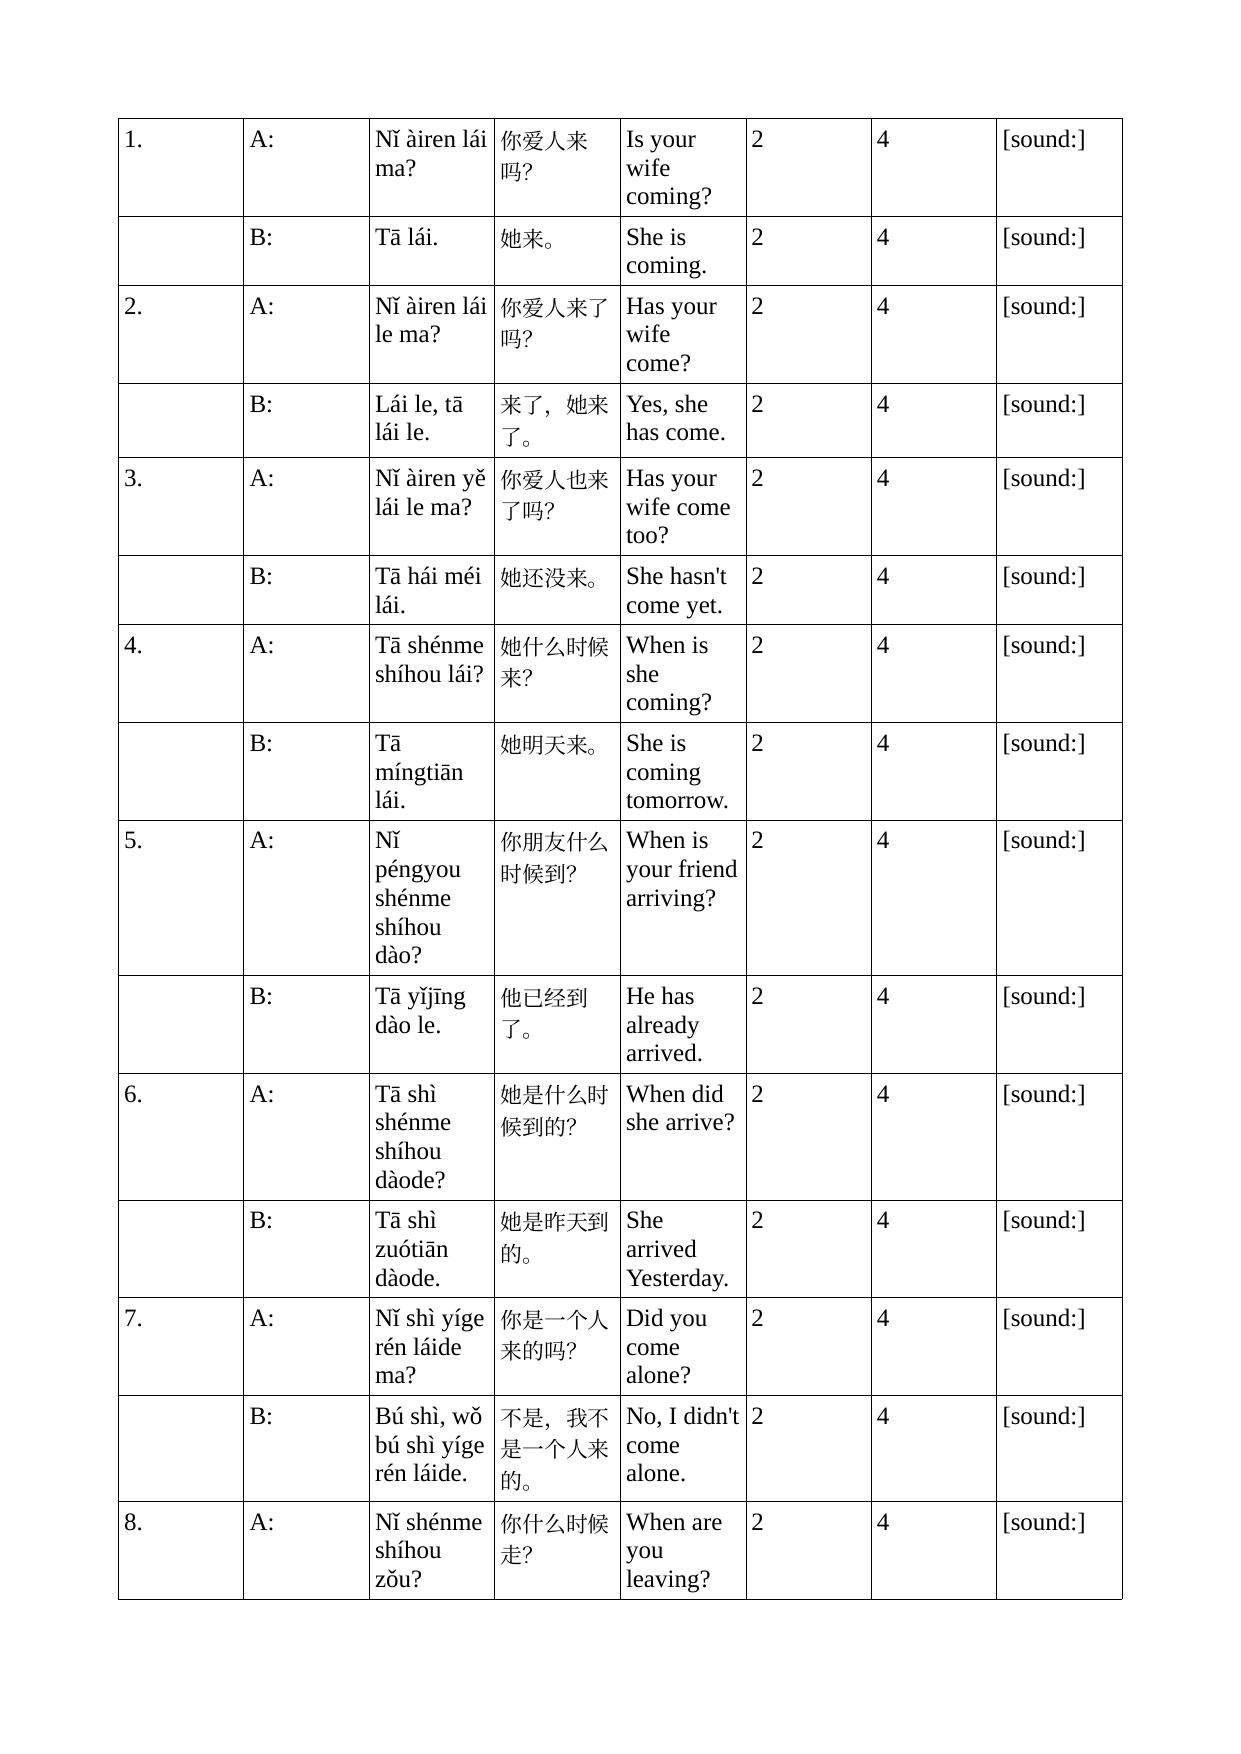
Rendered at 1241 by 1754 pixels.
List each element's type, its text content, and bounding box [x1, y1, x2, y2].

table_cell Has your wife come? [621, 286, 746, 383]
table_cell When are you leaving? [621, 1502, 746, 1599]
table_cell [sound:] [997, 556, 1122, 624]
table_cell She is coming tomorrow. [621, 723, 746, 820]
table_cell Tā shì shénme shíhou dàode? [370, 1074, 494, 1199]
table_cell 2 [747, 286, 871, 383]
table_cell When is she coming? [621, 625, 746, 722]
table_cell 2. [119, 286, 243, 383]
table_cell Lái le, tā lái le. [370, 384, 494, 457]
table_cell 你什么时候走？ [495, 1502, 620, 1599]
table_cell 5. [119, 821, 243, 975]
table_cell 你朋友什么时候到？ [495, 821, 620, 975]
table_header 4 [872, 119, 996, 216]
table_cell [119, 976, 243, 1073]
table_cell Tā shì zuótiān dàode. [370, 1201, 494, 1297]
table_cell 2 [747, 821, 871, 975]
table_cell [sound:] [997, 821, 1122, 975]
table_cell B: [244, 217, 369, 285]
table_cell 4 [872, 286, 996, 383]
table_header 2 [747, 119, 871, 216]
table_cell [sound:] [997, 217, 1122, 285]
table_cell 4 [872, 1502, 996, 1599]
table_cell 你是一个人来的吗？ [495, 1298, 620, 1395]
table_cell B: [244, 556, 369, 624]
table_cell [sound:] [997, 723, 1122, 820]
table_cell 4 [872, 384, 996, 457]
table_cell 她是什么时候到的？ [495, 1074, 620, 1199]
table_cell A: [244, 821, 369, 975]
table_cell No, I didn't come alone. [621, 1396, 746, 1501]
table_cell When did she arrive? [621, 1074, 746, 1199]
table_cell [119, 556, 243, 624]
table_cell 她还没来。 [495, 556, 620, 624]
table_cell Bú shì, wǒ bú shì yíge rén láide. [370, 1396, 494, 1501]
table_cell 3. [119, 458, 243, 555]
table_cell Did you come alone? [621, 1298, 746, 1395]
table_cell A: [244, 1298, 369, 1395]
table_cell [sound:] [997, 458, 1122, 555]
table_cell [119, 1396, 243, 1501]
table_cell 4 [872, 821, 996, 975]
table_cell [sound:] [997, 1396, 1122, 1501]
table_cell A: [244, 458, 369, 555]
table_cell 她是昨天到的。 [495, 1201, 620, 1297]
table_cell He has already arrived. [621, 976, 746, 1073]
table_cell 4 [872, 976, 996, 1073]
table_cell 4 [872, 556, 996, 624]
table_cell [119, 1201, 243, 1297]
table_cell [sound:] [997, 1074, 1122, 1199]
table_cell 4 [872, 1396, 996, 1501]
table_cell [119, 723, 243, 820]
table_cell 来了，她来了。 [495, 384, 620, 457]
table_cell 4. [119, 625, 243, 722]
table_cell 2 [747, 1201, 871, 1297]
table_cell B: [244, 976, 369, 1073]
table_cell She arrived Yesterday. [621, 1201, 746, 1297]
table_cell 2 [747, 1502, 871, 1599]
table_header 你爱人来吗？ [495, 119, 620, 216]
table_cell Tā shénme shíhou lái? [370, 625, 494, 722]
table_cell Has your wife come too? [621, 458, 746, 555]
table_cell Nǐ àiren lái le ma? [370, 286, 494, 383]
table_cell 2 [747, 1074, 871, 1199]
table_cell [sound:] [997, 1201, 1122, 1297]
table_cell [sound:] [997, 976, 1122, 1073]
table_cell 2 [747, 625, 871, 722]
table_cell Nǐ shì yíge rén láide ma? [370, 1298, 494, 1395]
table_cell Tā yǐjīng dào le. [370, 976, 494, 1073]
table_cell 2 [747, 458, 871, 555]
table_cell [sound:] [997, 1298, 1122, 1395]
table_cell Nǐ shénme shíhou zǒu? [370, 1502, 494, 1599]
table_cell A: [244, 1074, 369, 1199]
table_cell She is coming. [621, 217, 746, 285]
table_cell [sound:] [997, 1502, 1122, 1599]
table_cell B: [244, 1201, 369, 1297]
table_cell 4 [872, 625, 996, 722]
table_cell [119, 384, 243, 457]
table_cell [sound:] [997, 625, 1122, 722]
table_cell Yes, she has come. [621, 384, 746, 457]
table_cell B: [244, 723, 369, 820]
table_cell 4 [872, 1074, 996, 1199]
table_cell 4 [872, 1298, 996, 1395]
table_cell B: [244, 1396, 369, 1501]
table_cell 4 [872, 217, 996, 285]
table_header Nǐ àiren lái ma? [370, 119, 494, 216]
table_cell Nǐ péngyou shénme shíhou dào? [370, 821, 494, 975]
table_cell 她明天来。 [495, 723, 620, 820]
table_cell Tā hái méi lái. [370, 556, 494, 624]
table_cell Tā míngtiān lái. [370, 723, 494, 820]
table_cell Tā lái. [370, 217, 494, 285]
table_cell She hasn't come yet. [621, 556, 746, 624]
table_cell A: [244, 286, 369, 383]
table_cell A: [244, 1502, 369, 1599]
table_header 1. [119, 119, 243, 216]
table_cell 他已经到了。 [495, 976, 620, 1073]
table_cell 7. [119, 1298, 243, 1395]
table_cell 2 [747, 1298, 871, 1395]
table_cell 你爱人也来了吗？ [495, 458, 620, 555]
table_cell 2 [747, 1396, 871, 1501]
table_cell 2 [747, 723, 871, 820]
table_cell B: [244, 384, 369, 457]
table_cell A: [244, 625, 369, 722]
table_cell 4 [872, 723, 996, 820]
table_cell 4 [872, 458, 996, 555]
table_cell [119, 217, 243, 285]
table_cell 8. [119, 1502, 243, 1599]
table_cell 不是，我不是一个人来的。 [495, 1396, 620, 1501]
table_cell 4 [872, 1201, 996, 1297]
table_cell 2 [747, 556, 871, 624]
table_cell 2 [747, 217, 871, 285]
table_cell 2 [747, 976, 871, 1073]
table_cell [sound:] [997, 286, 1122, 383]
table_cell 2 [747, 384, 871, 457]
table_cell [sound:] [997, 384, 1122, 457]
table_cell 6. [119, 1074, 243, 1199]
table_cell 你爱人来了吗？ [495, 286, 620, 383]
table_header A: [244, 119, 369, 216]
table_cell When is your friend arriving? [621, 821, 746, 975]
table_cell Nǐ àiren yě lái le ma? [370, 458, 494, 555]
table_cell 她什么时候来？ [495, 625, 620, 722]
table_header [sound:] [997, 119, 1122, 216]
table_cell 她来。 [495, 217, 620, 285]
table_header Is your wife coming? [621, 119, 746, 216]
